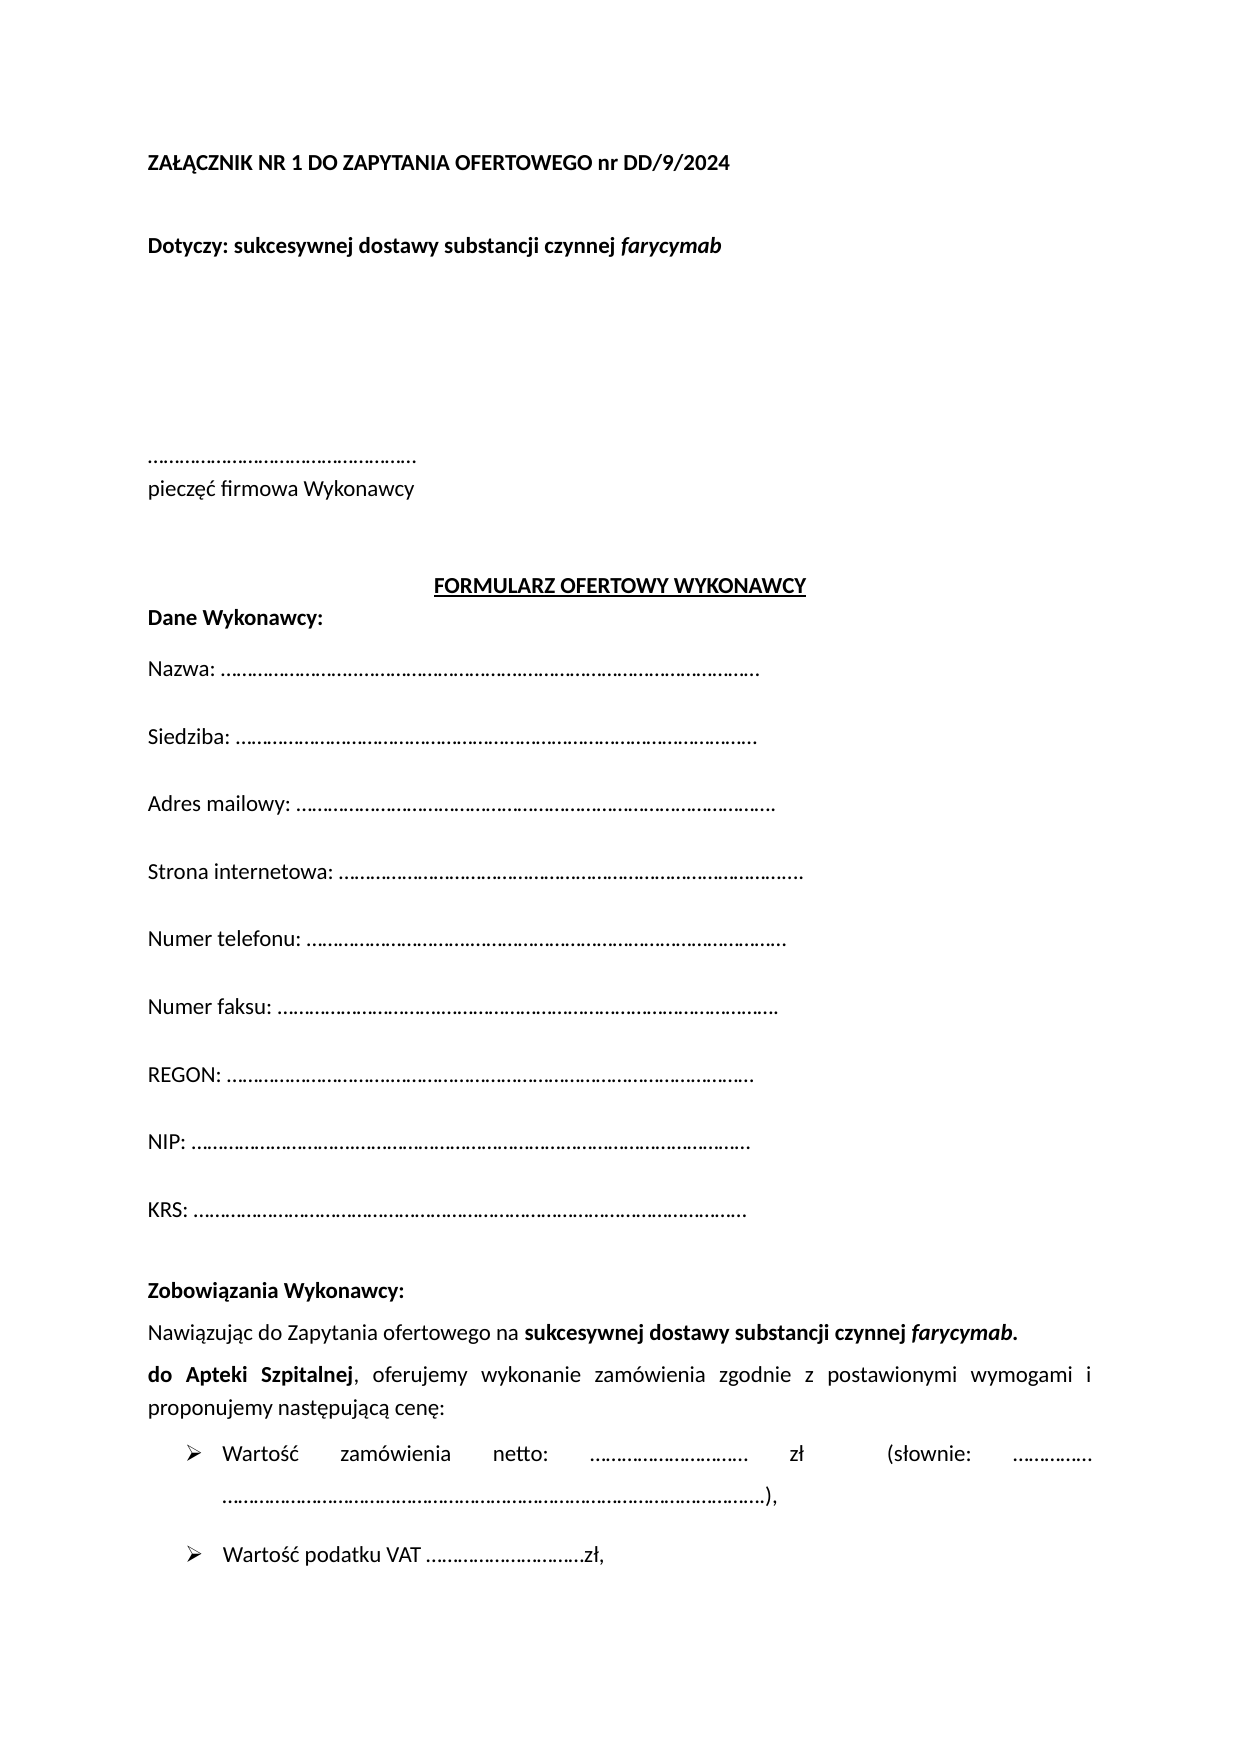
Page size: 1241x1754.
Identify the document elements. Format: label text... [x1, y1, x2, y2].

text ZAŁĄCZNIK NR 1 DO ZAPYTANIA OFERTOWEGO nr DD/9/2024 [148, 148, 1093, 176]
text NIP: ………………………….………………………………………………………………… [148, 1127, 1093, 1155]
text FORMULARZ OFERTOWY WYKONAWCY [148, 571, 1093, 599]
text Dane Wykonawcy: [148, 603, 1093, 631]
text Strona internetowa: ………………………………………………………………………….... [148, 857, 1093, 885]
text KRS: …………………………………………………………………………………………… [148, 1195, 1093, 1223]
text Siedziba: ……………………………………………………………………………………… [148, 722, 1093, 750]
list Wartość podatku VAT …………………………zł, [185, 1540, 1093, 1568]
text Dotyczy: sukcesywnej dostawy substancji czynnej farycymab [148, 232, 1093, 259]
text Nawiązując do Zapytania ofertowego na sukcesywnej dostawy substancji czynnej farycymab. [148, 1318, 1093, 1346]
text Zobowiązania Wykonawcy: [148, 1276, 1093, 1304]
text …………………………………………… [148, 441, 1093, 469]
list Wartość zamówienia netto: ………………………… zł (słownie: …………… ………………………………………………………………………………………….), [185, 1439, 1093, 1509]
text Numer faksu: ………………………….………………………………………………………. [148, 992, 1093, 1020]
text Adres mailowy: ………………………………………………………………………………. [148, 789, 1093, 817]
text Numer telefonu: ………………………….…………………………………………………… [148, 924, 1093, 953]
text REGON: ………………………….…………………………………………………………… [148, 1060, 1093, 1088]
text pieczęć firmowa Wykonawcy [148, 474, 1093, 502]
text Nazwa: ……………………..………………………….……………………………………… [148, 654, 1093, 682]
text do Apteki Szpitalnej, oferujemy wykonanie zamówienia zgodnie z postawionymi wymogami i proponujemy następującą cenę: [148, 1360, 1093, 1422]
